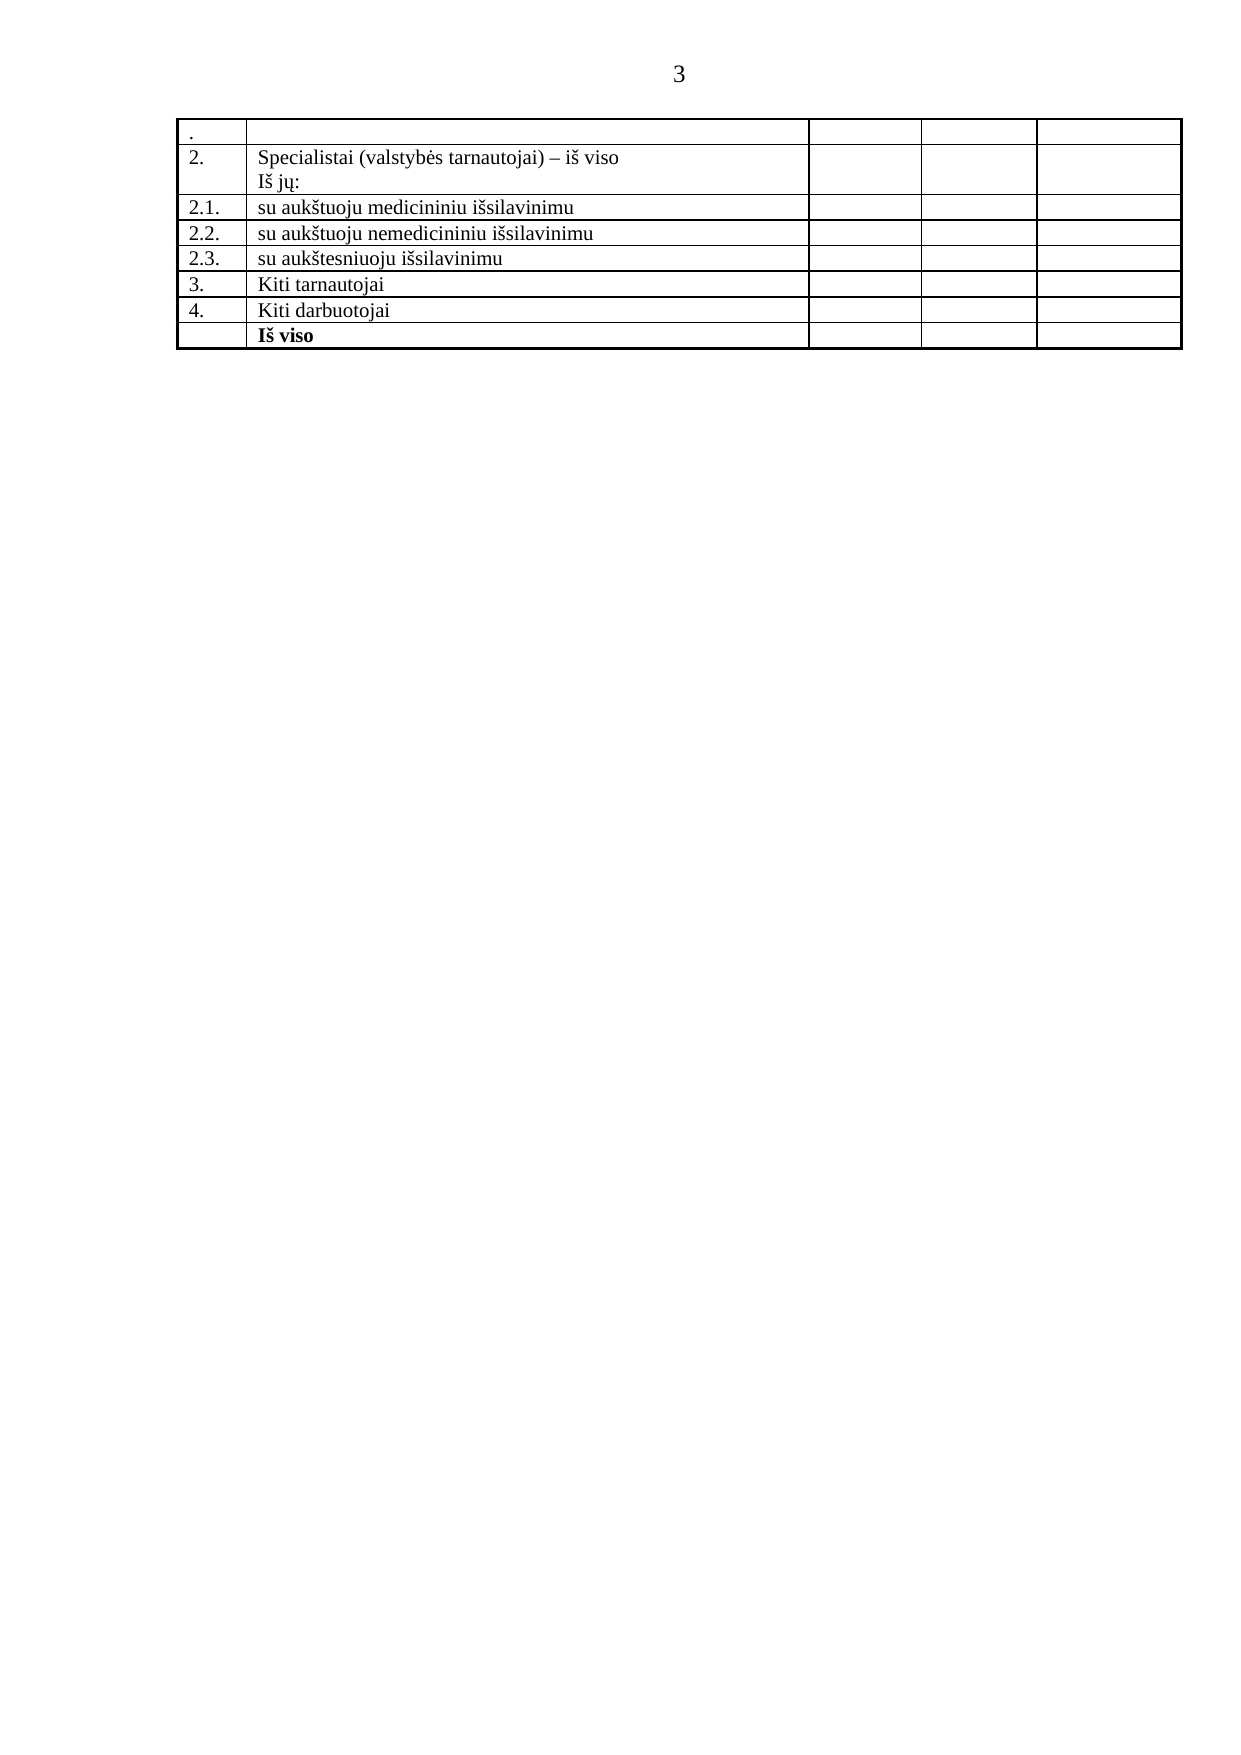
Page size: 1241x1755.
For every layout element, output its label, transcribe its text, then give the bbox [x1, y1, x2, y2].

table_cell [810, 272, 921, 296]
table_cell [1038, 169, 1180, 193]
table_cell [1038, 272, 1180, 296]
table_cell [1038, 145, 1180, 169]
table_cell [810, 246, 921, 270]
table_cell [810, 145, 921, 169]
table_cell 4. [179, 298, 246, 322]
table_cell 2.2. [179, 221, 246, 245]
table_cell [247, 120, 808, 144]
table_cell [922, 145, 1036, 169]
table_cell [922, 221, 1036, 245]
table_cell [922, 323, 1036, 347]
table_cell [922, 195, 1036, 219]
table_cell [810, 120, 921, 144]
table_cell [1038, 323, 1180, 347]
table_cell [1038, 120, 1180, 144]
table_cell [922, 272, 1036, 296]
table_cell Specialistai (valstybės tarnautojai) – iš viso [247, 145, 808, 169]
table_cell su aukštesniuoju išsilavinimu [247, 246, 808, 270]
table_cell [810, 169, 921, 193]
table_cell [922, 298, 1036, 322]
table_cell [922, 246, 1036, 270]
table_cell [810, 323, 921, 347]
table_cell [179, 169, 246, 193]
table_cell su aukštuoju nemedicininiu išsilavinimu [247, 221, 808, 245]
table_cell 2. [179, 145, 246, 169]
table_cell . [179, 120, 246, 144]
table_cell Iš jų: [247, 169, 808, 193]
table_cell [922, 120, 1036, 144]
table_cell [1038, 298, 1180, 322]
table_cell Iš viso [247, 323, 808, 347]
table_cell [1038, 221, 1180, 245]
table_cell [1038, 246, 1180, 270]
table_cell [810, 298, 921, 322]
table_cell Kiti tarnautojai [247, 272, 808, 296]
table_cell [1038, 195, 1180, 219]
table_cell 3. [179, 272, 246, 296]
table_cell [922, 169, 1036, 193]
table_cell su aukštuoju medicininiu išsilavinimu [247, 195, 808, 219]
table_cell 2.3. [179, 246, 246, 270]
table_cell [810, 221, 921, 245]
table_cell Kiti darbuotojai [247, 298, 808, 322]
table_cell [179, 323, 246, 347]
table_cell 2.1. [179, 195, 246, 219]
table_cell [810, 195, 921, 219]
